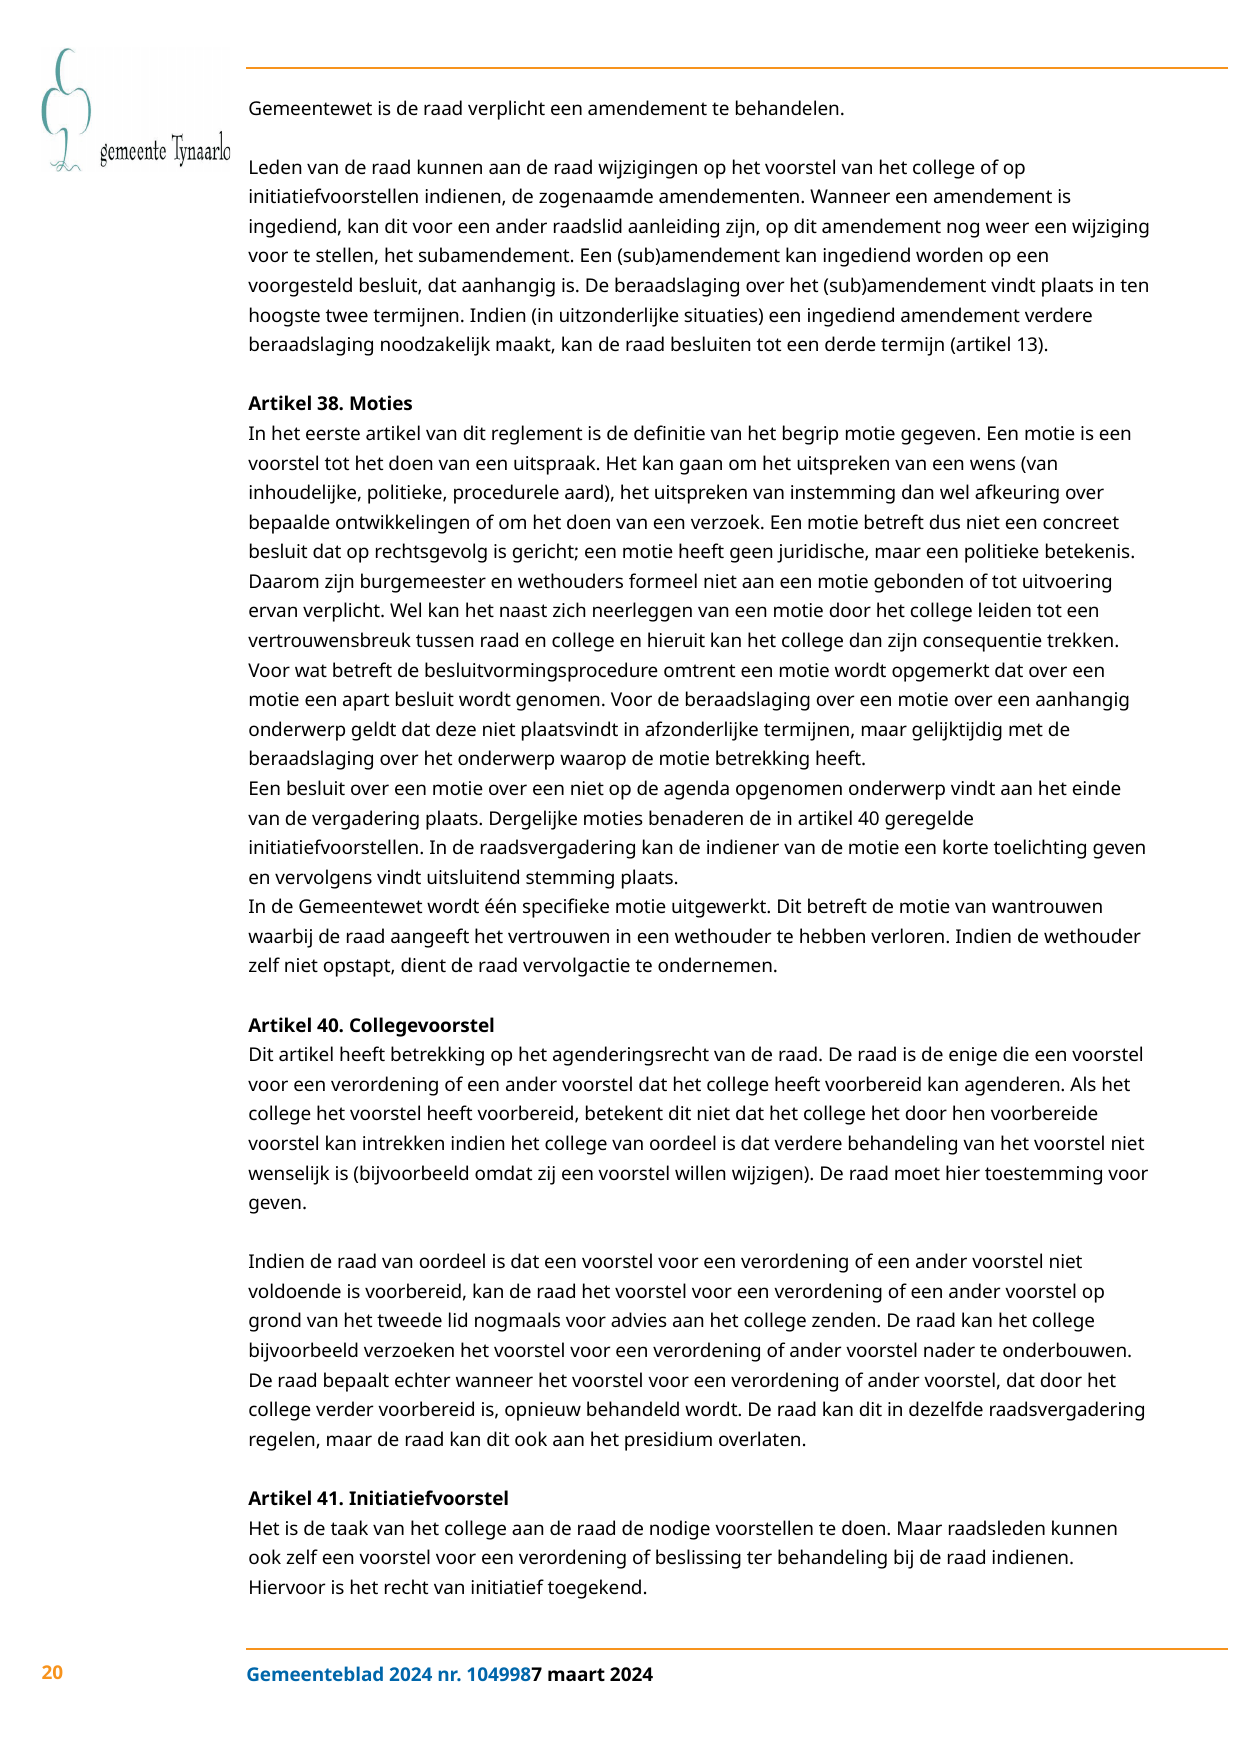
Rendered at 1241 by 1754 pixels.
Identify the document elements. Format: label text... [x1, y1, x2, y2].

text In het eerste artikel van dit reglement is de definitie van het begrip motie gegeven. Een motie is een voorstel tot het doen van een uitspraak. Het kan gaan om het uitspreken van een wens (van inhoudelijke, politieke, procedurele aard), het uitspreken van instemming dan wel afkeuring over bepaalde ontwikkelingen of om het doen van een verzoek. Een motie betreft dus niet een concreet besluit dat op rechtsgevolg is gericht; een motie heeft geen juridische, maar een politieke betekenis. Daarom zijn burgemeester en wethouders formeel niet aan een motie gebonden of tot uitvoering ervan verplicht. Wel kan het naast zich neerleggen van een motie door het college leiden tot een vertrouwensbreuk tussen raad en college en hieruit kan het college dan zijn consequentie trekken. [248, 420, 1152, 653]
picture [41, 47, 231, 172]
text Een besluit over een motie over een niet op de agenda opgenomen onderwerp vindt aan het einde van de vergadering plaats. Dergelijke moties benaderen de in artikel 40 geregelde initiatiefvoorstellen. In de raadsvergadering kan de indiener van de motie een korte toelichting geven en vervolgens vindt uitsluitend stemming plaats. [248, 775, 1152, 890]
text Het is de taak van het college aan de raad de nodige voorstellen te doen. Maar raadsleden kunnen ook zelf een voorstel voor een verordening of beslissing ter behandeling bij de raad indienen. Hiervoor is het recht van initiatief toegekend. [248, 1515, 1152, 1600]
text Artikel 40. Collegevoorstel [248, 1012, 1152, 1038]
text Leden van de raad kunnen aan de raad wijzigingen op het voorstel van het college of op initiatiefvoorstellen indienen, de zogenaamde amendementen. Wanneer een amendement is ingediend, kan dit voor een ander raadslid aanleiding zijn, op dit amendement nog weer een wijziging voor te stellen, het subamendement. Een (sub)amendement kan ingediend worden op een voorgesteld besluit, dat aanhangig is. De beraadslaging over het (sub)amendement vindt plaats in ten hoogste twee termijnen. Indien (in uitzonderlijke situaties) een ingediend amendement verdere beraadslaging noodzakelijk maakt, kan de raad besluiten tot een derde termijn (artikel 13). [248, 154, 1152, 357]
text Gemeentewet is de raad verplicht een amendement te behandelen. [248, 95, 1152, 121]
text Artikel 38. Moties [248, 391, 1152, 416]
text In de Gemeentewet wordt één specifieke motie uitgewerkt. Dit betreft de motie van wantrouwen waarbij de raad aangeeft het vertrouwen in een wethouder te hebben verloren. Indien de wethouder zelf niet opstapt, dient de raad vervolgactie te ondernemen. [248, 893, 1152, 978]
text Artikel 41. Initiatiefvoorstel [248, 1485, 1152, 1511]
text Indien de raad van oordeel is dat een voorstel voor een verordening of een ander voorstel niet voldoende is voorbereid, kan de raad het voorstel voor een verordening of een ander voorstel op grond van het tweede lid nogmaals voor advies aan het college zenden. De raad kan het college bijvoorbeeld verzoeken het voorstel voor een verordening of ander voorstel nader te onderbouwen. De raad bepaalt echter wanneer het voorstel voor een verordening of ander voorstel, dat door het college verder voorbereid is, opnieuw behandeld wordt. De raad kan dit in dezelfde raadsvergadering regelen, maar de raad kan dit ook aan het presidium overlaten. [248, 1248, 1152, 1452]
text Dit artikel heeft betrekking op het agenderingsrecht van de raad. De raad is de enige die een voorstel voor een verordening of een ander voorstel dat het college heeft voorbereid kan agenderen. Als het college het voorstel heeft voorbereid, betekent dit niet dat het college het door hen voorbereide voorstel kan intrekken indien het college van oordeel is dat verdere behandeling van het voorstel niet wenselijk is (bijvoorbeeld omdat zij een voorstel willen wijzigen). De raad moet hier toestemming voor geven. [248, 1041, 1152, 1215]
text Voor wat betreft de besluitvormingsprocedure omtrent een motie wordt opgemerkt dat over een motie een apart besluit wordt genomen. Voor de beraadslaging over een motie over een aanhangig onderwerp geldt dat deze niet plaatsvindt in afzonderlijke termijnen, maar gelijktijdig met de beraadslaging over het onderwerp waarop de motie betrekking heeft. [248, 657, 1152, 771]
